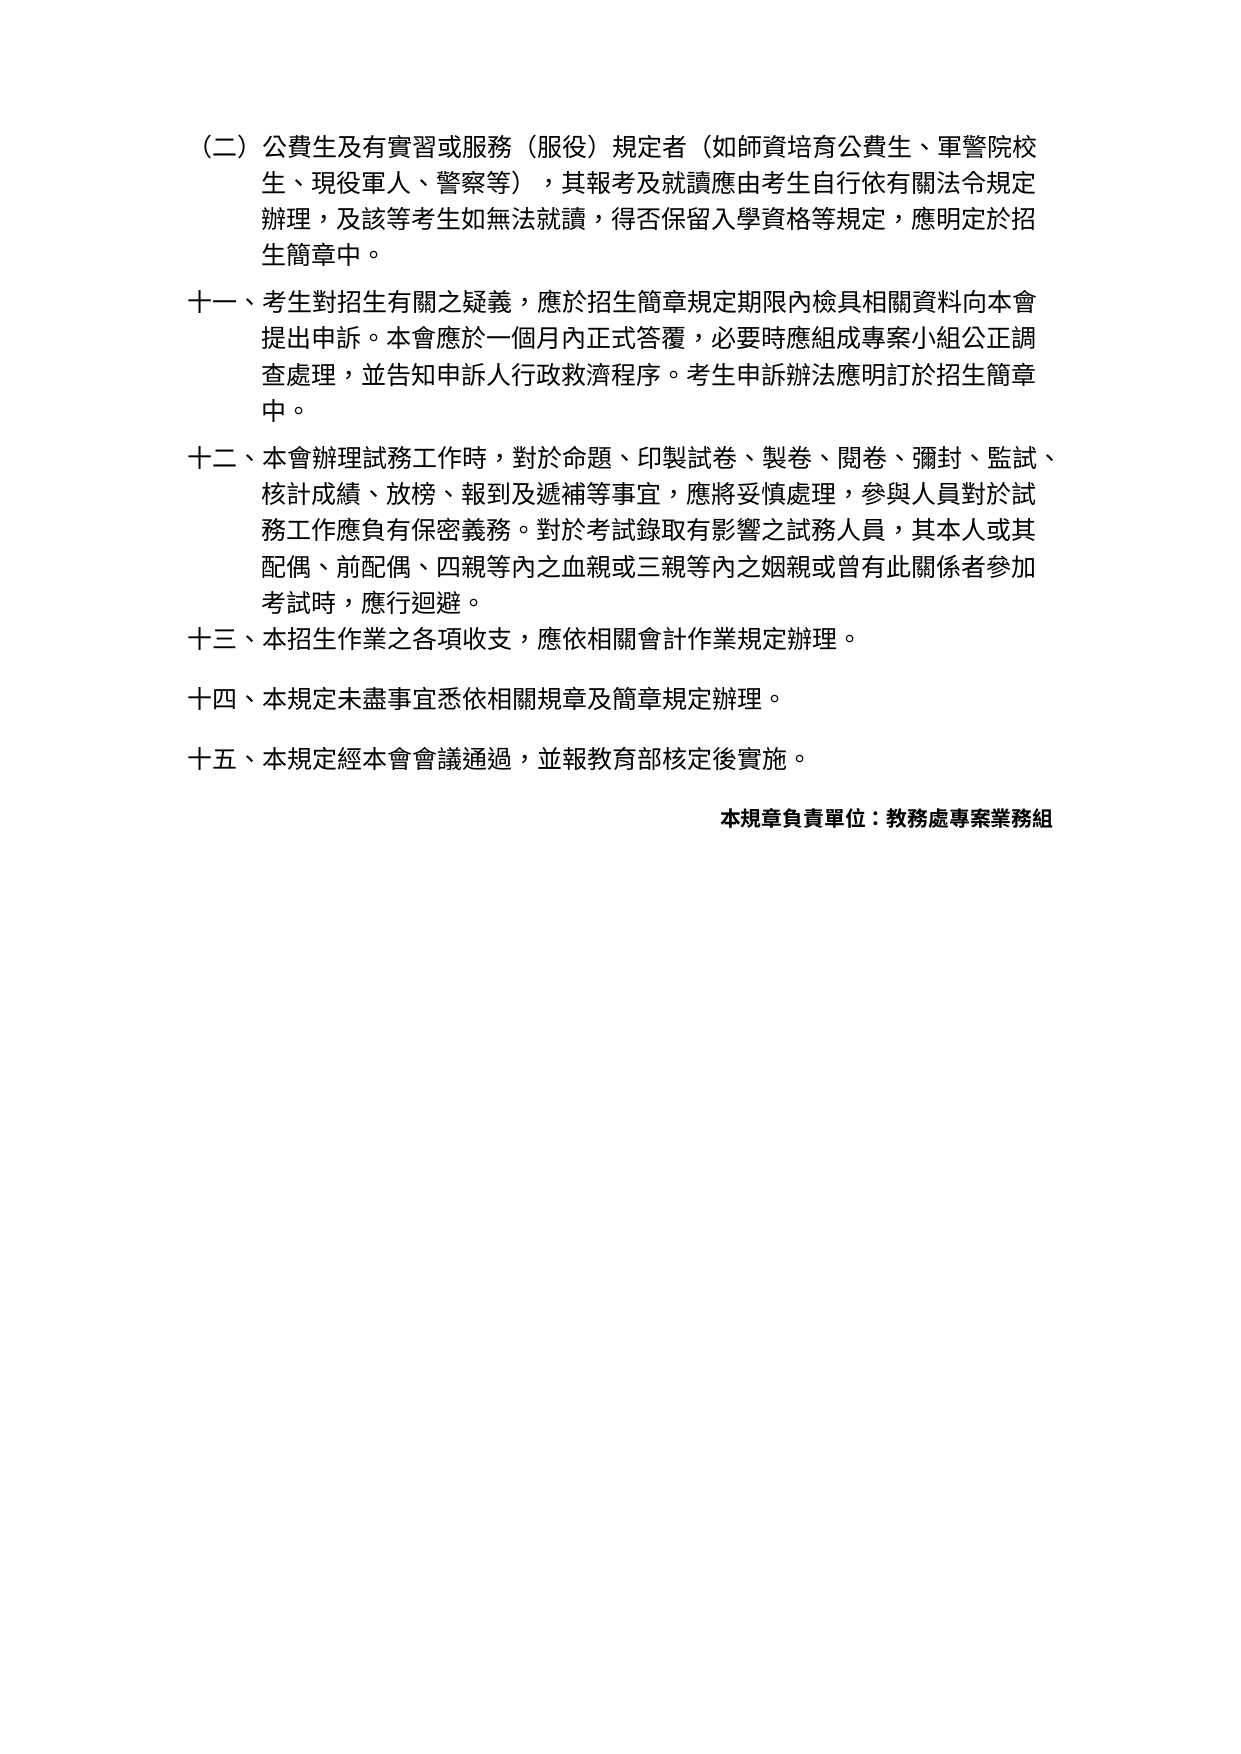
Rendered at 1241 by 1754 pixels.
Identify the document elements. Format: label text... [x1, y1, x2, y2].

text 十三、本招生作業之各項收支，應依相關會計作業規定辦理。 [187, 619, 1053, 656]
text 十五、本規定經本會會議通過，並報教育部核定後實施。 [187, 740, 1053, 776]
text 本規章負責單位：教務處專案業務組 [187, 776, 1053, 838]
text 十一、考生對招生有關之疑義，應於招生簡章規定期限內檢具相關資料向本會提出申訴。本會應於一個月內正式答覆，必要時應組成專案小組公正調查處理，並告知申訴人行政救濟程序。考生申訴辦法應明訂於招生簡章中。 [187, 283, 1053, 428]
text 十二、本會辦理試務工作時，對於命題、印製試卷、製卷、閱卷、彌封、監試、核計成績、放榜、報到及遞補等事宜，應將妥慎處理，參與人員對於試務工作應負有保密義務。對於考試錄取有影響之試務人員，其本人或其配偶、前配偶、四親等內之血親或三親等內之姻親或曾有此關係者參加考試時，應行迴避。 [187, 438, 1053, 619]
text 十四、本規定未盡事宜悉依相關規章及簡章規定辦理。 [187, 679, 1053, 716]
text （二）公費生及有實習或服務（服役）規定者（如師資培育公費生、軍警院校生、現役軍人、警察等），其報考及就讀應由考生自行依有關法令規定辦理，及該等考生如無法就讀，得否保留入學資格等規定，應明定於招生簡章中。 [187, 127, 1053, 272]
